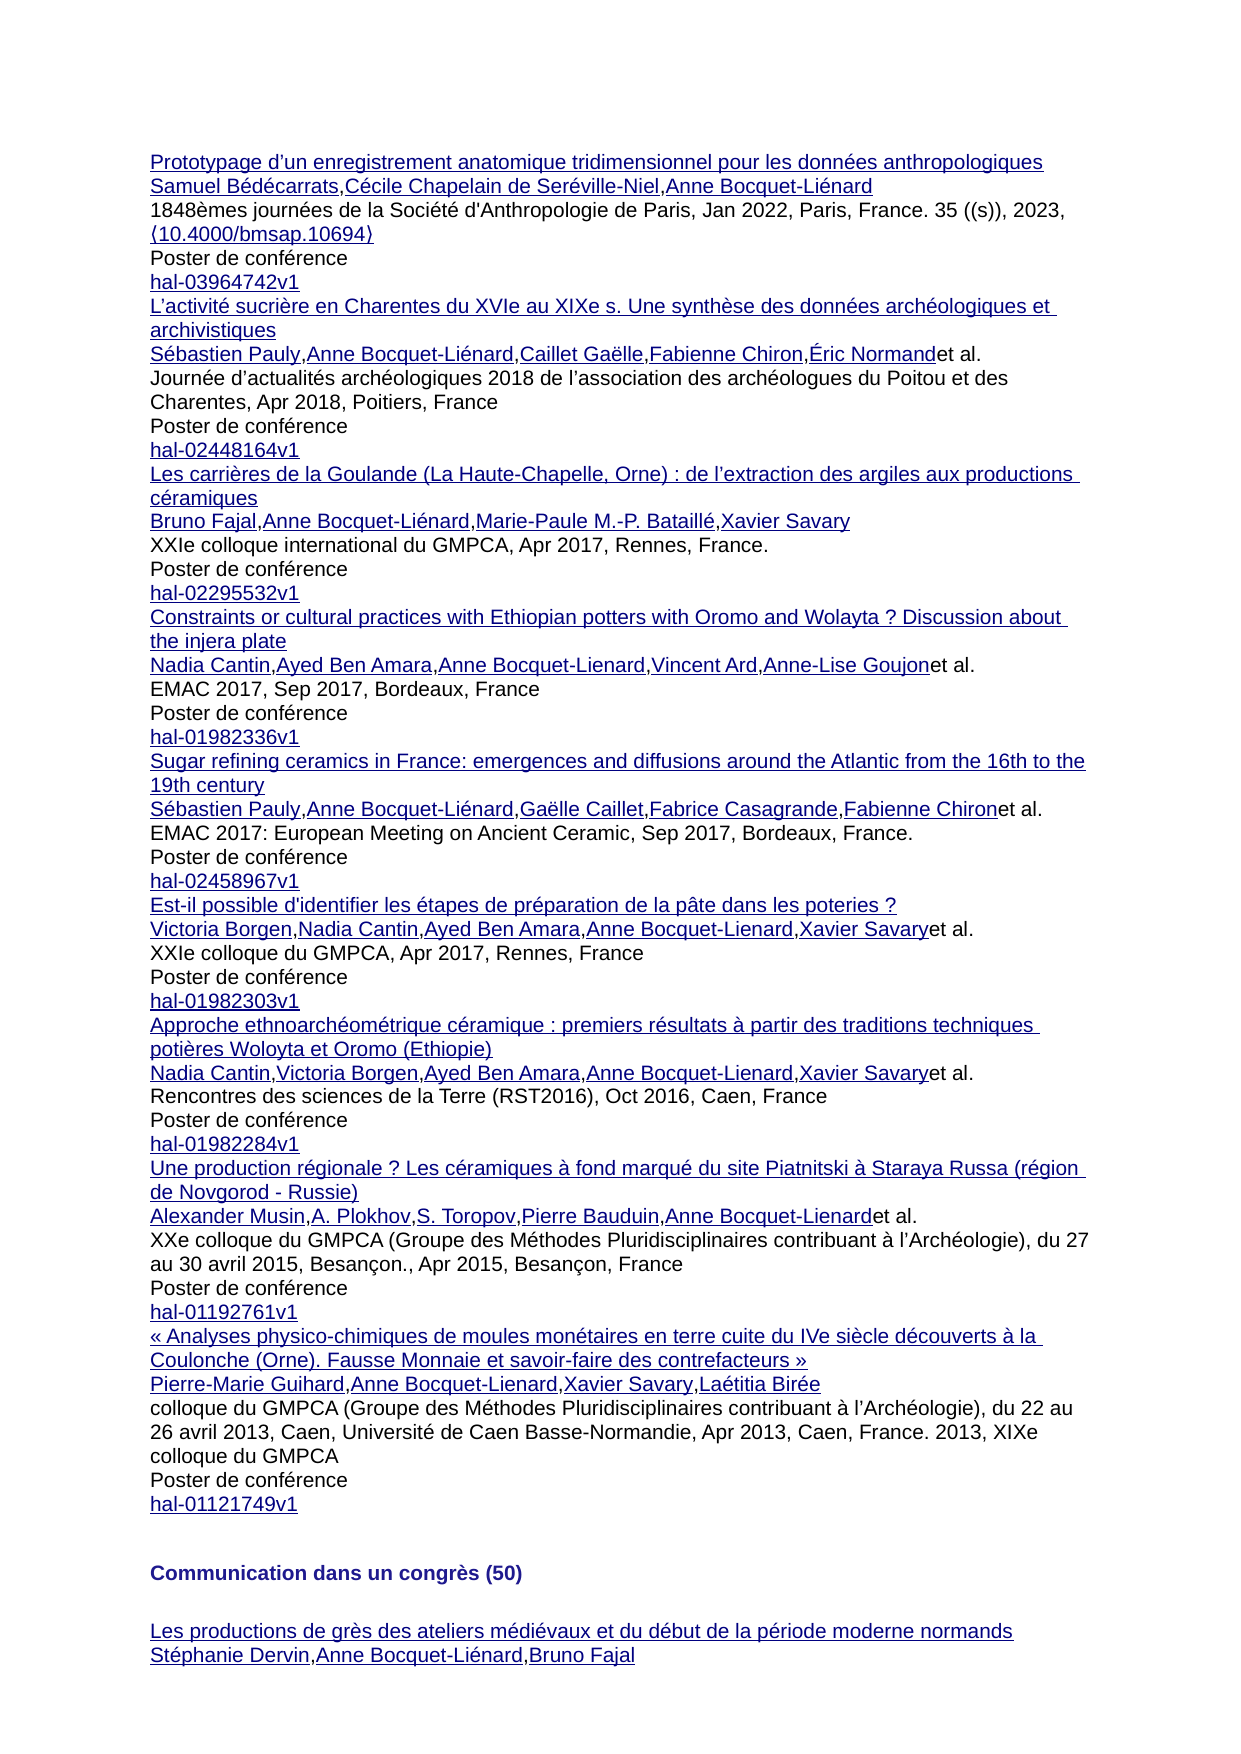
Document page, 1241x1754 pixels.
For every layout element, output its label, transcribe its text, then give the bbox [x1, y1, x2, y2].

subtitle Communication dans un congrès (50) [150, 1560, 1090, 1584]
table_cell Est-il possible d'identifier les étapes de préparation de la pâte dans les poteries ? Victoria Borgen,Nadia Cantin,Ayed Ben Amara,Anne Bocquet-Lienard,Xavier Savaryet al. XXIe colloque du GMPCA, Apr 2017, Rennes, France Poster de conférence hal-01982303v1 [150, 893, 1090, 1012]
table_cell Sugar refining ceramics in France: emergences and diffusions around the Atlantic from the 16th to the 19th century Sébastien Pauly,Anne Bocquet-Liénard,Gaëlle Caillet,Fabrice Casagrande,Fabienne Chironet al. EMAC 2017: European Meeting on Ancient Ceramic, Sep 2017, Bordeaux, France. Poster de conférence hal-02458967v1 [150, 749, 1090, 893]
table_cell « Analyses physico-chimiques de moules monétaires en terre cuite du IVe siècle découverts à la Coulonche (Orne). Fausse Monnaie et savoir-faire des contrefacteurs » Pierre-Marie Guihard,Anne Bocquet-Lienard,Xavier Savary,Laétitia Birée colloque du GMPCA (Groupe des Méthodes Pluridisciplinaires contribuant à l’Archéologie), du 22 au 26 avril 2013, Caen, Université de Caen Basse-Normandie, Apr 2013, Caen, France. 2013, XIXe colloque du GMPCA Poster de conférence hal-01121749v1 [150, 1324, 1090, 1516]
table_cell Approche ethnoarchéométrique céramique : premiers résultats à partir des traditions techniques potières Woloyta et Oromo (Ethiopie) Nadia Cantin,Victoria Borgen,Ayed Ben Amara,Anne Bocquet-Lienard,Xavier Savaryet al. Rencontres des sciences de la Terre (RST2016), Oct 2016, Caen, France Poster de conférence hal-01982284v1 [150, 1013, 1090, 1156]
table_cell Les carrières de la Goulande (La Haute-Chapelle, Orne) : de l’extraction des argiles aux productions céramiques Bruno Fajal,Anne Bocquet-Liénard,Marie-Paule M.-P. Bataillé,Xavier Savary XXIe colloque international du GMPCA, Apr 2017, Rennes, France. Poster de conférence hal-02295532v1 [150, 461, 1090, 605]
table_cell Prototypage d’un enregistrement anatomique tridimensionnel pour les données anthropologiques Samuel Bédécarrats,Cécile Chapelain de Seréville-Niel,Anne Bocquet-Liénard 1848èmes journées de la Société d'Anthropologie de Paris, Jan 2022, Paris, France. 35 ((s)), 2023, ⟨10.4000/bmsap.10694⟩ Poster de conférence hal-03964742v1 [150, 150, 1090, 294]
table_cell L’activité sucrière en Charentes du XVIe au XIXe s. Une synthèse des données archéologiques et archivistiques Sébastien Pauly,Anne Bocquet-Liénard,Caillet Gaëlle,Fabienne Chiron,Éric Normandet al. Journée d’actualités archéologiques 2018 de l’association des archéologues du Poitou et des Charentes, Apr 2018, Poitiers, France Poster de conférence hal-02448164v1 [150, 294, 1090, 461]
table_cell Constraints or cultural practices with Ethiopian potters with Oromo and Wolayta ? Discussion about the injera plate Nadia Cantin,Ayed Ben Amara,Anne Bocquet-Lienard,Vincent Ard,Anne-Lise Goujonet al. EMAC 2017, Sep 2017, Bordeaux, France Poster de conférence hal-01982336v1 [150, 605, 1090, 749]
table_cell Une production régionale ? Les céramiques à fond marqué du site Piatnitski à Staraya Russa (région de Novgorod - Russie) Alexander Musin,A. Plokhov,S. Toropov,Pierre Bauduin,Anne Bocquet-Lienardet al. XXe colloque du GMPCA (Groupe des Méthodes Pluridisciplinaires contribuant à l’Archéologie), du 27 au 30 avril 2015, Besançon., Apr 2015, Besançon, France Poster de conférence hal-01192761v1 [150, 1156, 1090, 1324]
table_header Les productions de grès des ateliers médiévaux et du début de la période moderne normands Stéphanie Dervin,Anne Bocquet-Liénard,Bruno Fajal [150, 1619, 1090, 1667]
